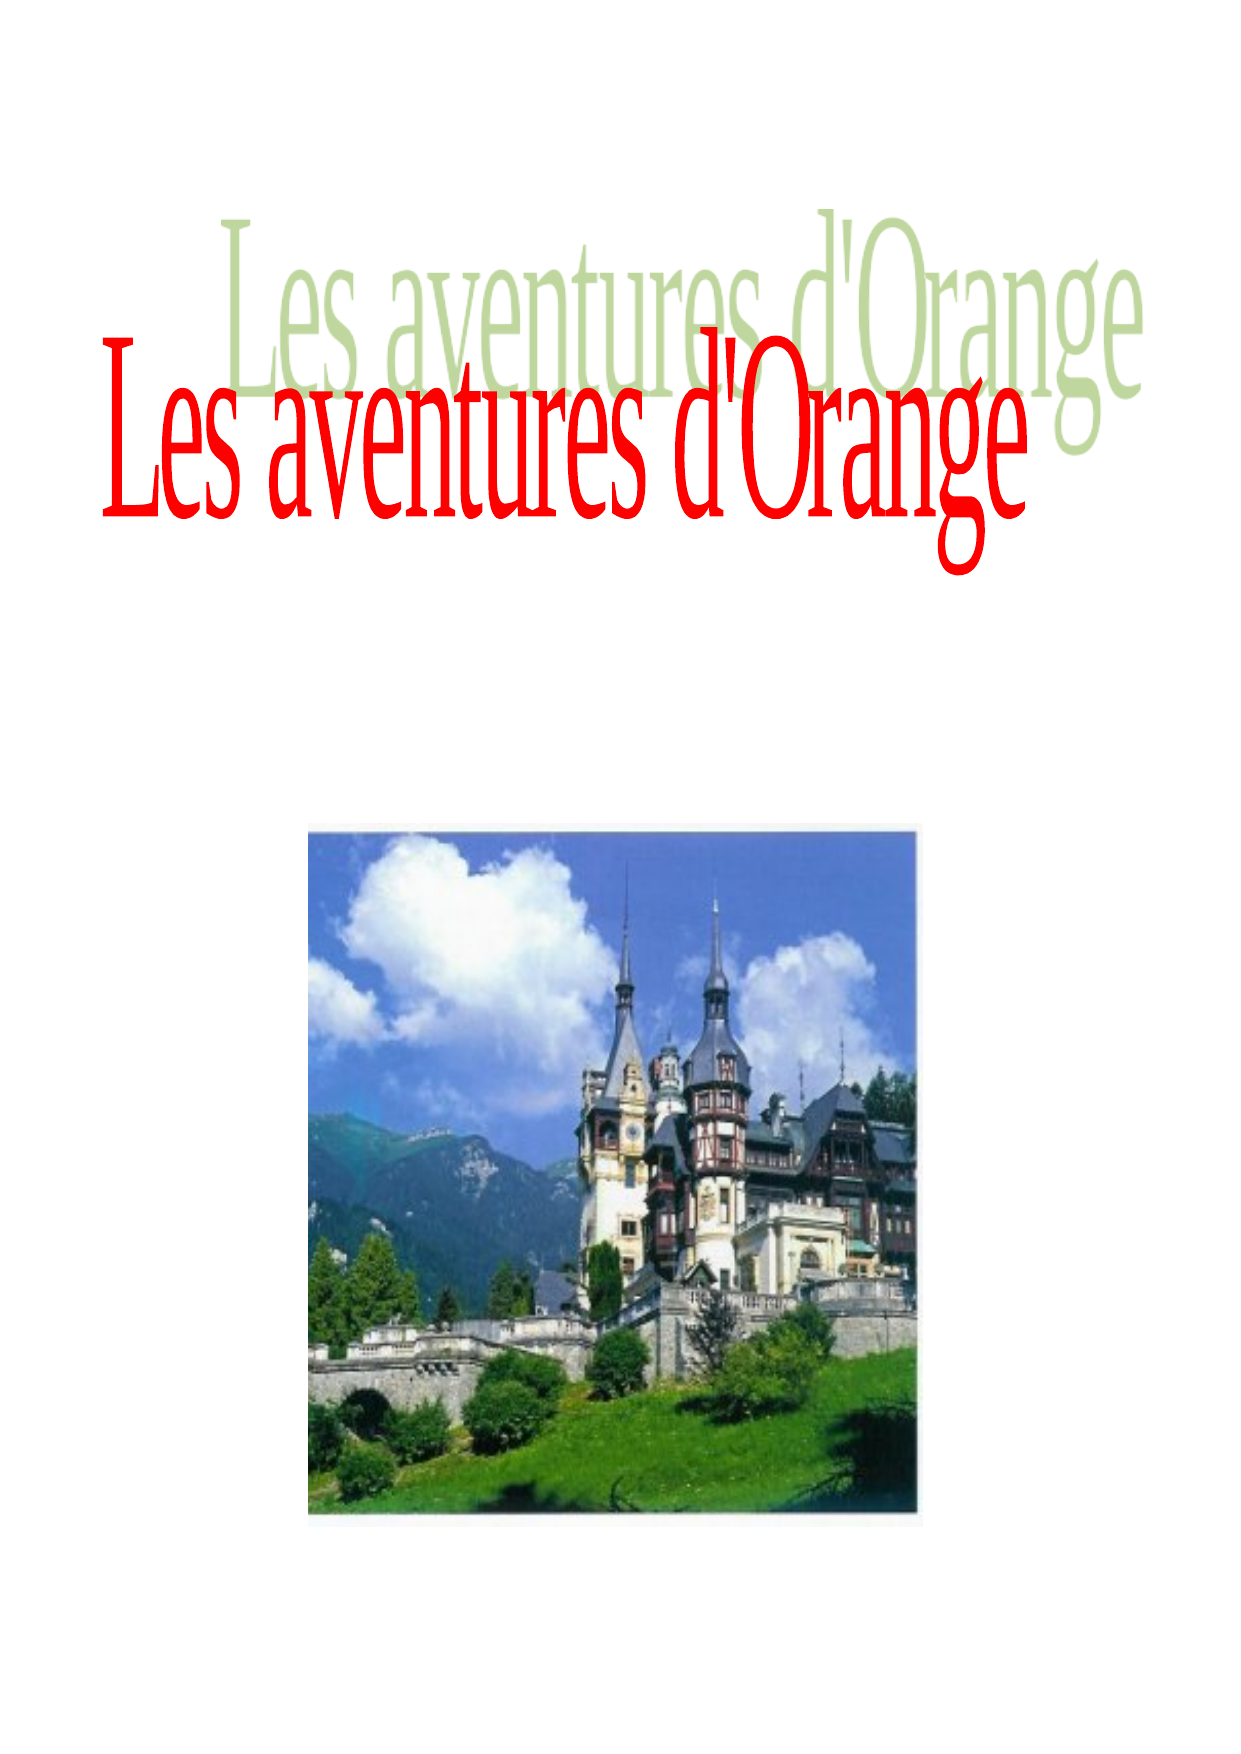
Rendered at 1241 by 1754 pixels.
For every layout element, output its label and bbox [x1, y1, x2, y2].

picture [308, 823, 924, 1527]
